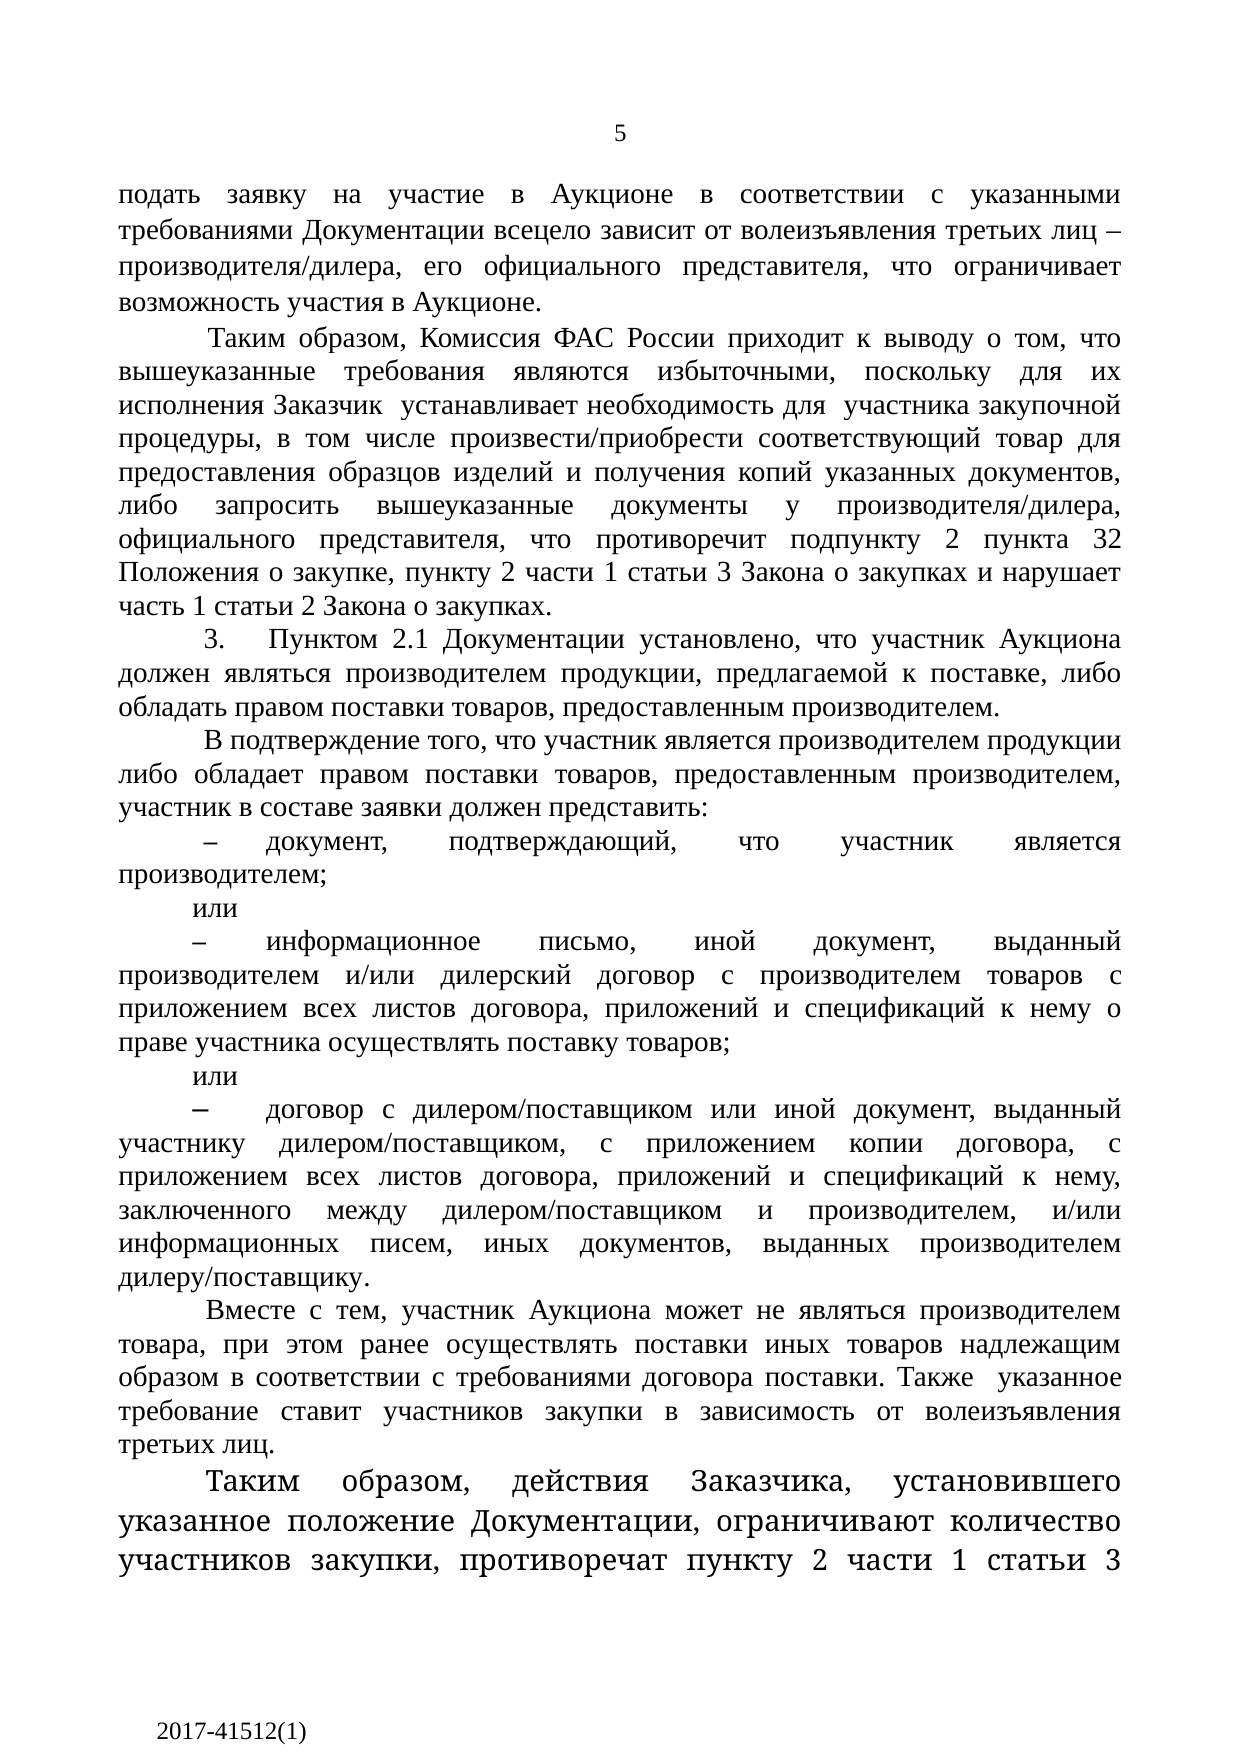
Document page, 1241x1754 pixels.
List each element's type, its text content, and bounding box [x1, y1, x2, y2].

text Таким образом, Комиссия ФАС России приходит к выводу о том, что вышеуказанные требования являются избыточными, поскольку для их исполнения Заказчик устанавливает необходимость для участника закупочной процедуры, в том числе произвести/приобрести соответствующий товар для предоставления образцов изделий и получения копий указанных документов, либо запросить вышеуказанные документы у производителя/дилера, официального представителя, что противоречит подпункту 2 пункта 32 Положения о закупке, пункту 2 части 1 статьи 3 Закона о закупках и нарушает часть 1 статьи 2 Закона о закупках. [118, 320, 1122, 622]
text или [118, 1058, 1122, 1091]
list информационное письмо, иной документ, выданный производителем и/или дилерский договор с производителем товаров с приложением всех листов договора, приложений и спецификаций к нему о праве участника осуществлять поставку товаров; [118, 923, 1122, 1058]
text Вместе с тем, участник Аукциона может не являться производителем товара, при этом ранее осуществлять поставки иных товаров надлежащим образом в соответствии с требованиями договора поставки. Также указанное требование ставит участников закупки в зависимость от волеизъявления третьих лиц. [118, 1292, 1122, 1460]
list договор с дилером/поставщиком или иной документ, выданный участнику дилером/поставщиком, с приложением копии договора, с приложением всех листов договора, приложений и спецификаций к нему, заключенного между дилером/поставщиком и производителем, и/или информационных писем, иных документов, выданных производителем дилеру/поставщику. [118, 1091, 1122, 1292]
text В подтверждение того, что участник является производителем продукции либо обладает правом поставки товаров, предоставленным производителем, участник в составе заявки должен представить: [118, 722, 1122, 823]
text Таким образом, действия Заказчика, установившего указанное положение Документации, ограничивают количество участников закупки, противоречат пункту 2 части 1 статьи 3 [118, 1460, 1122, 1579]
list Пунктом 2.1 Документации установлено, что участник Аукциона должен являться производителем продукции, предлагаемой к поставке, либо обладать правом поставки товаров, предоставленным производителем. [118, 622, 1122, 722]
list документ, подтверждающий, что участник является производителем; [118, 823, 1122, 890]
text или [118, 890, 1122, 923]
text подать заявку на участие в Аукционе в соответствии с указанными требованиями Документации всецело зависит от волеизъявления третьих лиц – производителя/дилера, его официального представителя, что ограничивает возможность участия в Аукционе. [118, 176, 1122, 317]
